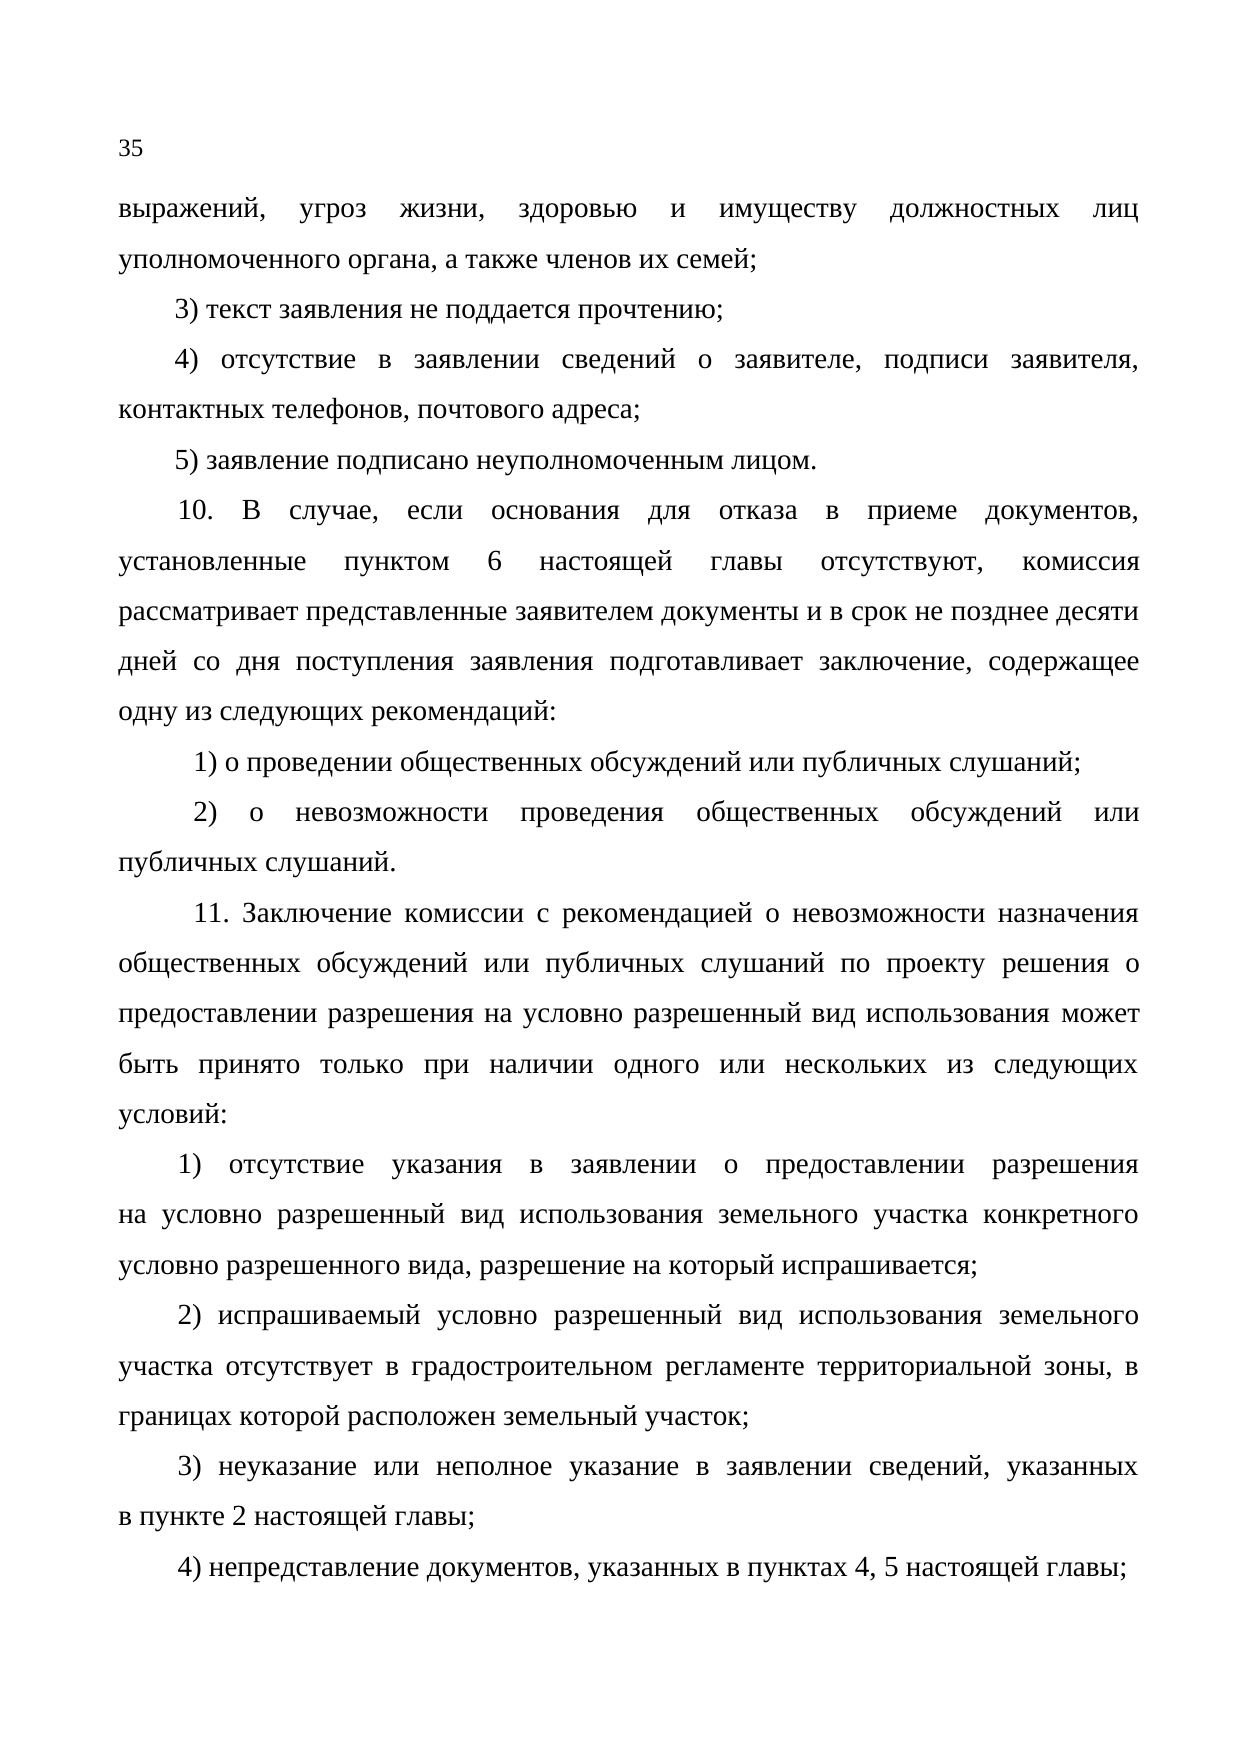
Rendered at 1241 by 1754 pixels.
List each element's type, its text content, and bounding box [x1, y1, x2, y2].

text 2) о невозможности проведения общественных обсуждений или публичных слушаний. [118, 794, 1140, 878]
text выражений, угроз жизни, здоровью и имуществу должностных лиц уполномоченного органа, а также членов их семей; [118, 190, 1140, 274]
text 4) непредставление документов, указанных в пунктах 4, 5 настоящей главы; [118, 1549, 1140, 1582]
text 4) отсутствие в заявлении сведений о заявителе, подписи заявителя, контактных телефонов, почтового адреса; [118, 341, 1140, 425]
text 11. Заключение комиссии с рекомендацией о невозможности назначения общественных обсуждений или публичных слушаний по проекту решения о предоставлении разрешения на условно разрешенный вид использования может быть принято только при наличии одного или нескольких из следующих условий: [118, 895, 1140, 1129]
text 1) отсутствие указания в заявлении о предоставлении разрешения на условно разрешенный вид использования земельного участка конкретного условно разрешенного вида, разрешение на который испрашивается; [118, 1146, 1140, 1281]
text 1) о проведении общественных обсуждений или публичных слушаний; [118, 744, 1140, 777]
text 10. В случае, если основания для отказа в приеме документов, установленные пунктом 6 настоящей главы отсутствуют, комиссия рассматривает представленные заявителем документы и в срок не позднее десяти дней со дня поступления заявления подготавливает заключение, содержащее одну из следующих рекомендаций: [118, 492, 1140, 727]
text 3) текст заявления не поддается прочтению; [118, 291, 1140, 324]
text 3) неуказание или неполное указание в заявлении сведений, указанных в пункте 2 настоящей главы; [118, 1448, 1140, 1532]
text 2) испрашиваемый условно разрешенный вид использования земельного участка отсутствует в градостроительном регламенте территориальной зоны, в границах которой расположен земельный участок; [118, 1297, 1140, 1431]
text 5) заявление подписано неуполномоченным лицом. [118, 442, 1140, 476]
